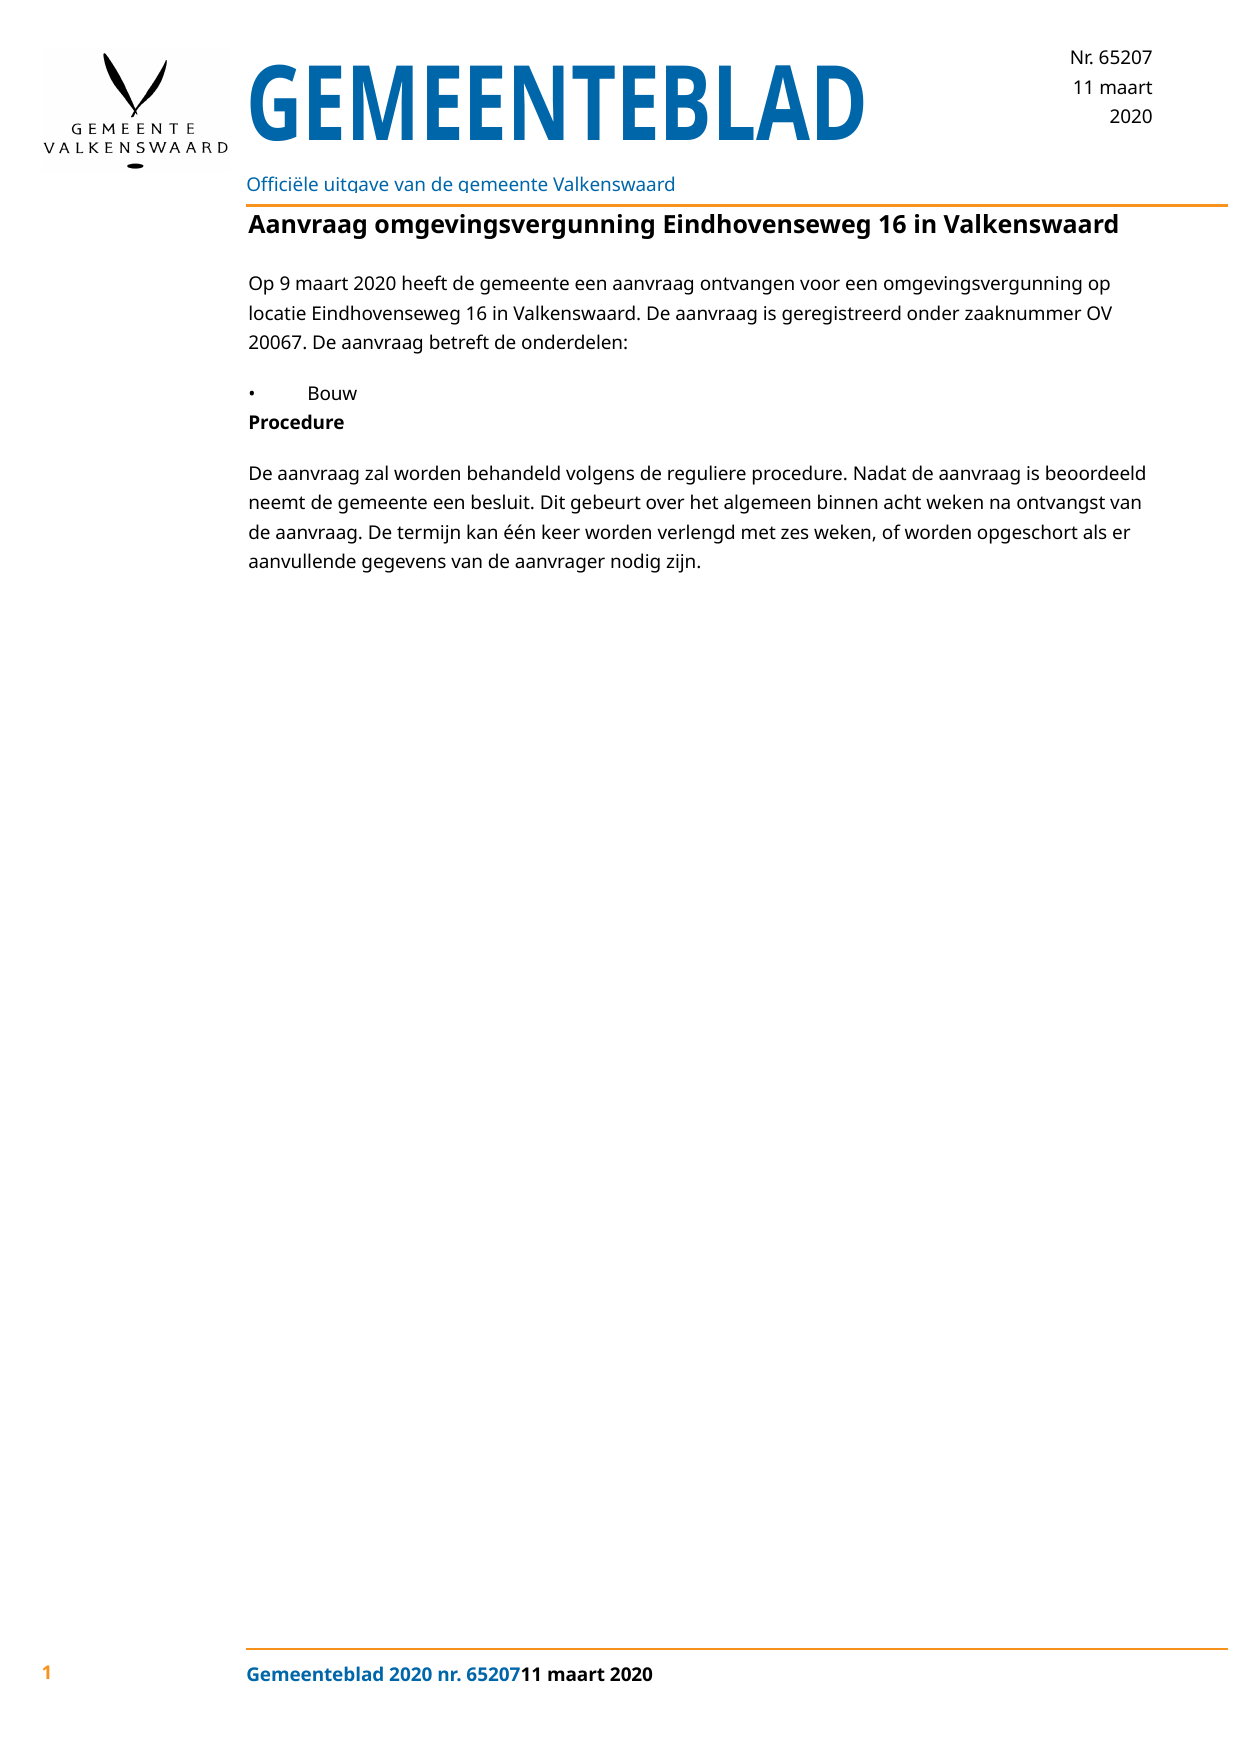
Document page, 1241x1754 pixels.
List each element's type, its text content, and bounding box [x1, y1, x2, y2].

list Bouw [248, 380, 1152, 406]
text Procedure [248, 409, 1152, 435]
text De aanvraag zal worden behandeld volgens de reguliere procedure. Nadat de aanvraag is beoordeeld neemt de gemeente een besluit. Dit gebeurt over het algemeen binnen acht weken na ontvangst van de aanvraag. De termijn kan één keer worden verlengd met zes weken, of worden opgeschort als er aanvullende gegevens van de aanvrager nodig zijn. [248, 460, 1152, 574]
text Op 9 maart 2020 heeft de gemeente een aanvraag ontvangen voor een omgevingsvergunning op locatie Eindhovenseweg 16 in Valkenswaard. De aanvraag is geregistreerd onder zaaknummer OV 20067. De aanvraag betreft de onderdelen: [248, 270, 1152, 355]
picture [41, 47, 231, 172]
text Aanvraag omgevingsvergunning Eindhovenseweg 16 in Valkenswaard [248, 207, 1152, 241]
